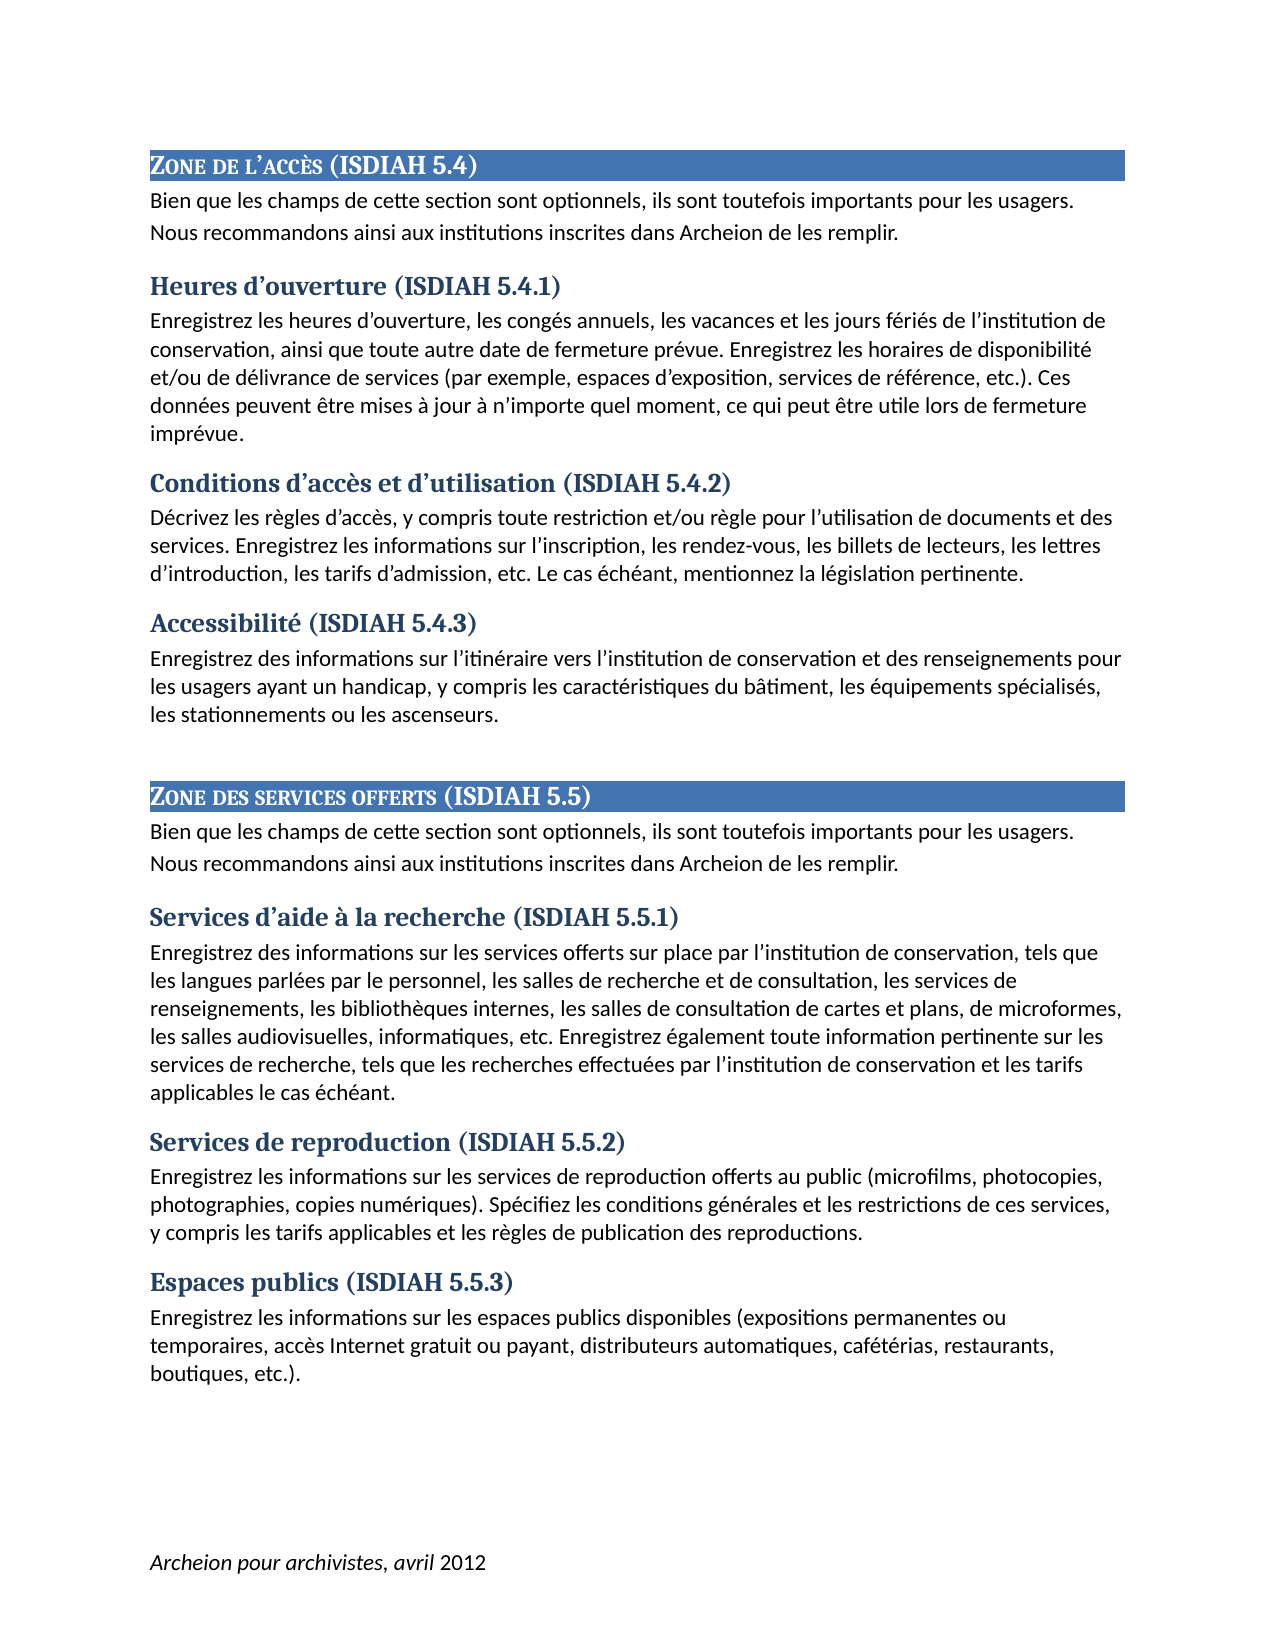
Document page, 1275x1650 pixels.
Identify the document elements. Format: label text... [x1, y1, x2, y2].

text Bien que les champs de cette section sont optionnels, ils sont toutefois importants pour les usagers. Nous recommandons ainsi aux institutions inscrites dans Archeion de les remplir. [150, 817, 1125, 877]
subtitle Espaces publics (ISDIAH 5.5.3) [150, 1267, 1125, 1298]
text Enregistrez les informations sur les services de reproduction offerts au public (microfilms, photocopies, photographies, copies numériques). Spécifiez les conditions générales et les restrictions de ces services, y compris les tarifs applicables et les règles de publication des reproductions. [150, 1162, 1125, 1246]
text Décrivez les règles d’accès, y compris toute restriction et/ou règle pour l’utilisation de documents et des services. Enregistrez les informations sur l’inscription, les rendez-vous, les billets de lecteurs, les lettres d’introduction, les tarifs d’admission, etc. Le cas échéant, mentionnez la législation pertinente. [150, 503, 1125, 587]
subtitle Conditions d’accès et d’utilisation (ISDIAH 5.4.2) [150, 468, 1125, 499]
subtitle Services de reproduction (ISDIAH 5.5.2) [150, 1127, 1125, 1158]
text Enregistrez des informations sur l’itinéraire vers l’institution de conservation et des renseignements pour les usagers ayant un handicap, y compris les caractéristiques du bâtiment, les équipements spécialisés, les stationnements ou les ascenseurs. [150, 644, 1125, 728]
subtitle Zone de l’accès (ISDIAH 5.4) [150, 150, 1125, 181]
subtitle Zone des services offerts (ISDIAH 5.5) [150, 781, 1125, 812]
subtitle Services d’aide à la recherche (ISDIAH 5.5.1) [150, 902, 1125, 933]
subtitle Heures d’ouverture (ISDIAH 5.4.1) [150, 271, 1125, 302]
text Bien que les champs de cette section sont optionnels, ils sont toutefois importants pour les usagers. Nous recommandons ainsi aux institutions inscrites dans Archeion de les remplir. [150, 186, 1125, 246]
text Enregistrez des informations sur les services offerts sur place par l’institution de conservation, tels que les langues parlées par le personnel, les salles de recherche et de consultation, les services de renseignements, les bibliothèques internes, les salles de consultation de cartes et plans, de microformes, les salles audiovisuelles, informatiques, etc. Enregistrez également toute information pertinente sur les services de recherche, tels que les recherches effectuées par l’institution de conservation et les tarifs applicables le cas échéant. [150, 938, 1125, 1106]
subtitle Accessibilité (ISDIAH 5.4.3) [150, 608, 1125, 639]
text Enregistrez les informations sur les espaces publics disponibles (expositions permanentes ou temporaires, accès Internet gratuit ou payant, distributeurs automatiques, cafétérias, restaurants, boutiques, etc.). [150, 1303, 1125, 1387]
text Enregistrez les heures d’ouverture, les congés annuels, les vacances et les jours fériés de l’institution de conservation, ainsi que toute autre date de fermeture prévue. Enregistrez les horaires de disponibilité et/ou de délivrance de services (par exemple, espaces d’exposition, services de référence, etc.). Ces données peuvent être mises à jour à n’importe quel moment, ce qui peut être utile lors de fermeture imprévue. [150, 307, 1125, 447]
